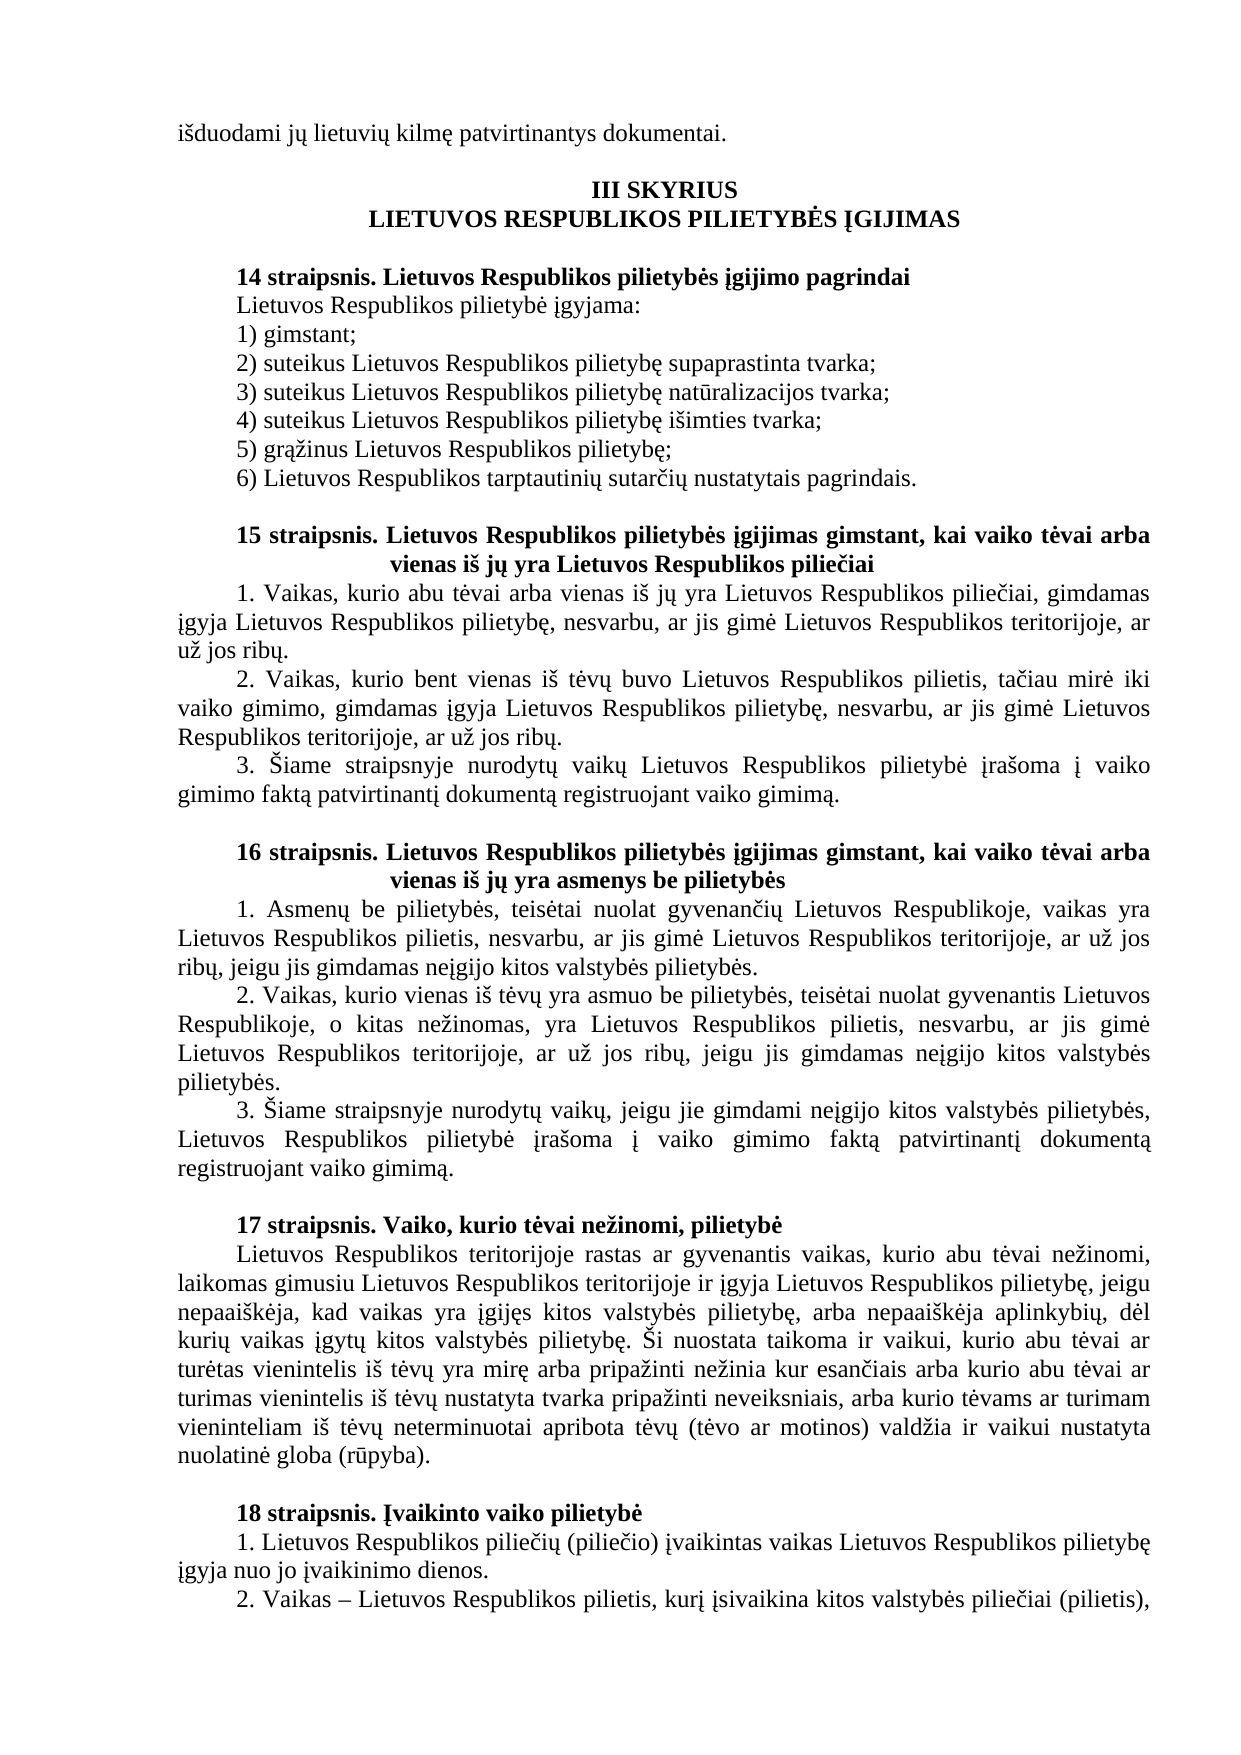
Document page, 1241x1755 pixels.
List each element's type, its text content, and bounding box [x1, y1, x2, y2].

text 3) suteikus Lietuvos Respublikos pilietybę natūralizacijos tvarka; [177, 377, 1152, 406]
text 1) gimstant; [177, 319, 1152, 348]
text 16 straipsnis. Lietuvos Respublikos pilietybės įgijimas gimstant, kai vaiko tėvai arba vienas iš jų yra asmenys be pilietybės [236, 837, 1152, 894]
text 17 straipsnis. Vaiko, kurio tėvai nežinomi, pilietybė [177, 1211, 1152, 1239]
text 15 straipsnis. Lietuvos Respublikos pilietybės įgijimas gimstant, kai vaiko tėvai arba vienas iš jų yra Lietuvos Respublikos piliečiai [236, 521, 1152, 578]
text 18 straipsnis. Įvaikinto vaiko pilietybė [177, 1498, 1152, 1527]
text 3. Šiame straipsnyje nurodytų vaikų Lietuvos Respublikos pilietybė įrašoma į vaiko gimimo faktą patvirtinantį dokumentą registruojant vaiko gimimą. [177, 751, 1152, 808]
text 1. Asmenų be pilietybės, teisėtai nuolat gyvenančių Lietuvos Respublikoje, vaikas yra Lietuvos Respublikos pilietis, nesvarbu, ar jis gimė Lietuvos Respublikos teritorijoje, ar už jos ribų, jeigu jis gimdamas neįgijo kitos valstybės pilietybės. [177, 894, 1152, 981]
text 2. Vaikas, kurio vienas iš tėvų yra asmuo be pilietybės, teisėtai nuolat gyvenantis Lietuvos Respublikoje, o kitas nežinomas, yra Lietuvos Respublikos pilietis, nesvarbu, ar jis gimė Lietuvos Respublikos teritorijoje, ar už jos ribų, jeigu jis gimdamas neįgijo kitos valstybės pilietybės. [177, 981, 1152, 1096]
text 4) suteikus Lietuvos Respublikos pilietybę išimties tvarka; [177, 406, 1152, 434]
text 2) suteikus Lietuvos Respublikos pilietybę supaprastinta tvarka; [177, 348, 1152, 377]
text 5) grąžinus Lietuvos Respublikos pilietybę; [177, 434, 1152, 463]
text 2. Vaikas – Lietuvos Respublikos pilietis, kurį įsivaikina kitos valstybės piliečiai (pilietis), [177, 1584, 1152, 1613]
text 1. Lietuvos Respublikos piliečių (piliečio) įvaikintas vaikas Lietuvos Respublikos pilietybę įgyja nuo jo įvaikinimo dienos. [177, 1527, 1152, 1584]
text 3. Šiame straipsnyje nurodytų vaikų, jeigu jie gimdami neįgijo kitos valstybės pilietybės, Lietuvos Respublikos pilietybė įrašoma į vaiko gimimo faktą patvirtinantį dokumentą registruojant vaiko gimimą. [177, 1096, 1152, 1182]
text 14 straipsnis. Lietuvos Respublikos pilietybės įgijimo pagrindai [177, 262, 1152, 291]
text Lietuvos Respublikos pilietybė įgyjama: [177, 291, 1152, 319]
text LIETUVOS RESPUBLIKOS PILIETYBĖS ĮGIJIMAS [177, 204, 1152, 233]
text III SKYRIUS [177, 176, 1152, 204]
text 1. Vaikas, kurio abu tėvai arba vienas iš jų yra Lietuvos Respublikos piliečiai, gimdamas įgyja Lietuvos Respublikos pilietybę, nesvarbu, ar jis gimė Lietuvos Respublikos teritorijoje, ar už jos ribų. [177, 578, 1152, 664]
text Lietuvos Respublikos teritorijoje rastas ar gyvenantis vaikas, kurio abu tėvai nežinomi, laikomas gimusiu Lietuvos Respublikos teritorijoje ir įgyja Lietuvos Respublikos pilietybę, jeigu nepaaiškėja, kad vaikas yra įgijęs kitos valstybės pilietybę, arba nepaaiškėja aplinkybių, dėl kurių vaikas įgytų kitos valstybės pilietybę. Ši nuostata taikoma ir vaikui, kurio abu tėvai ar turėtas vienintelis iš tėvų yra mirę arba pripažinti nežinia kur esančiais arba kurio abu tėvai ar turimas vienintelis iš tėvų nustatyta tvarka pripažinti neveiksniais, arba kurio tėvams ar turimam vieninteliam iš tėvų neterminuotai apribota tėvų (tėvo ar motinos) valdžia ir vaikui nustatyta nuolatinė globa (rūpyba). [177, 1239, 1152, 1469]
text 2. Vaikas, kurio bent vienas iš tėvų buvo Lietuvos Respublikos pilietis, tačiau mirė iki vaiko gimimo, gimdamas įgyja Lietuvos Respublikos pilietybę, nesvarbu, ar jis gimė Lietuvos Respublikos teritorijoje, ar už jos ribų. [177, 664, 1152, 751]
text išduodami jų lietuvių kilmę patvirtinantys dokumentai. [177, 118, 1152, 147]
text 6) Lietuvos Respublikos tarptautinių sutarčių nustatytais pagrindais. [177, 463, 1152, 492]
